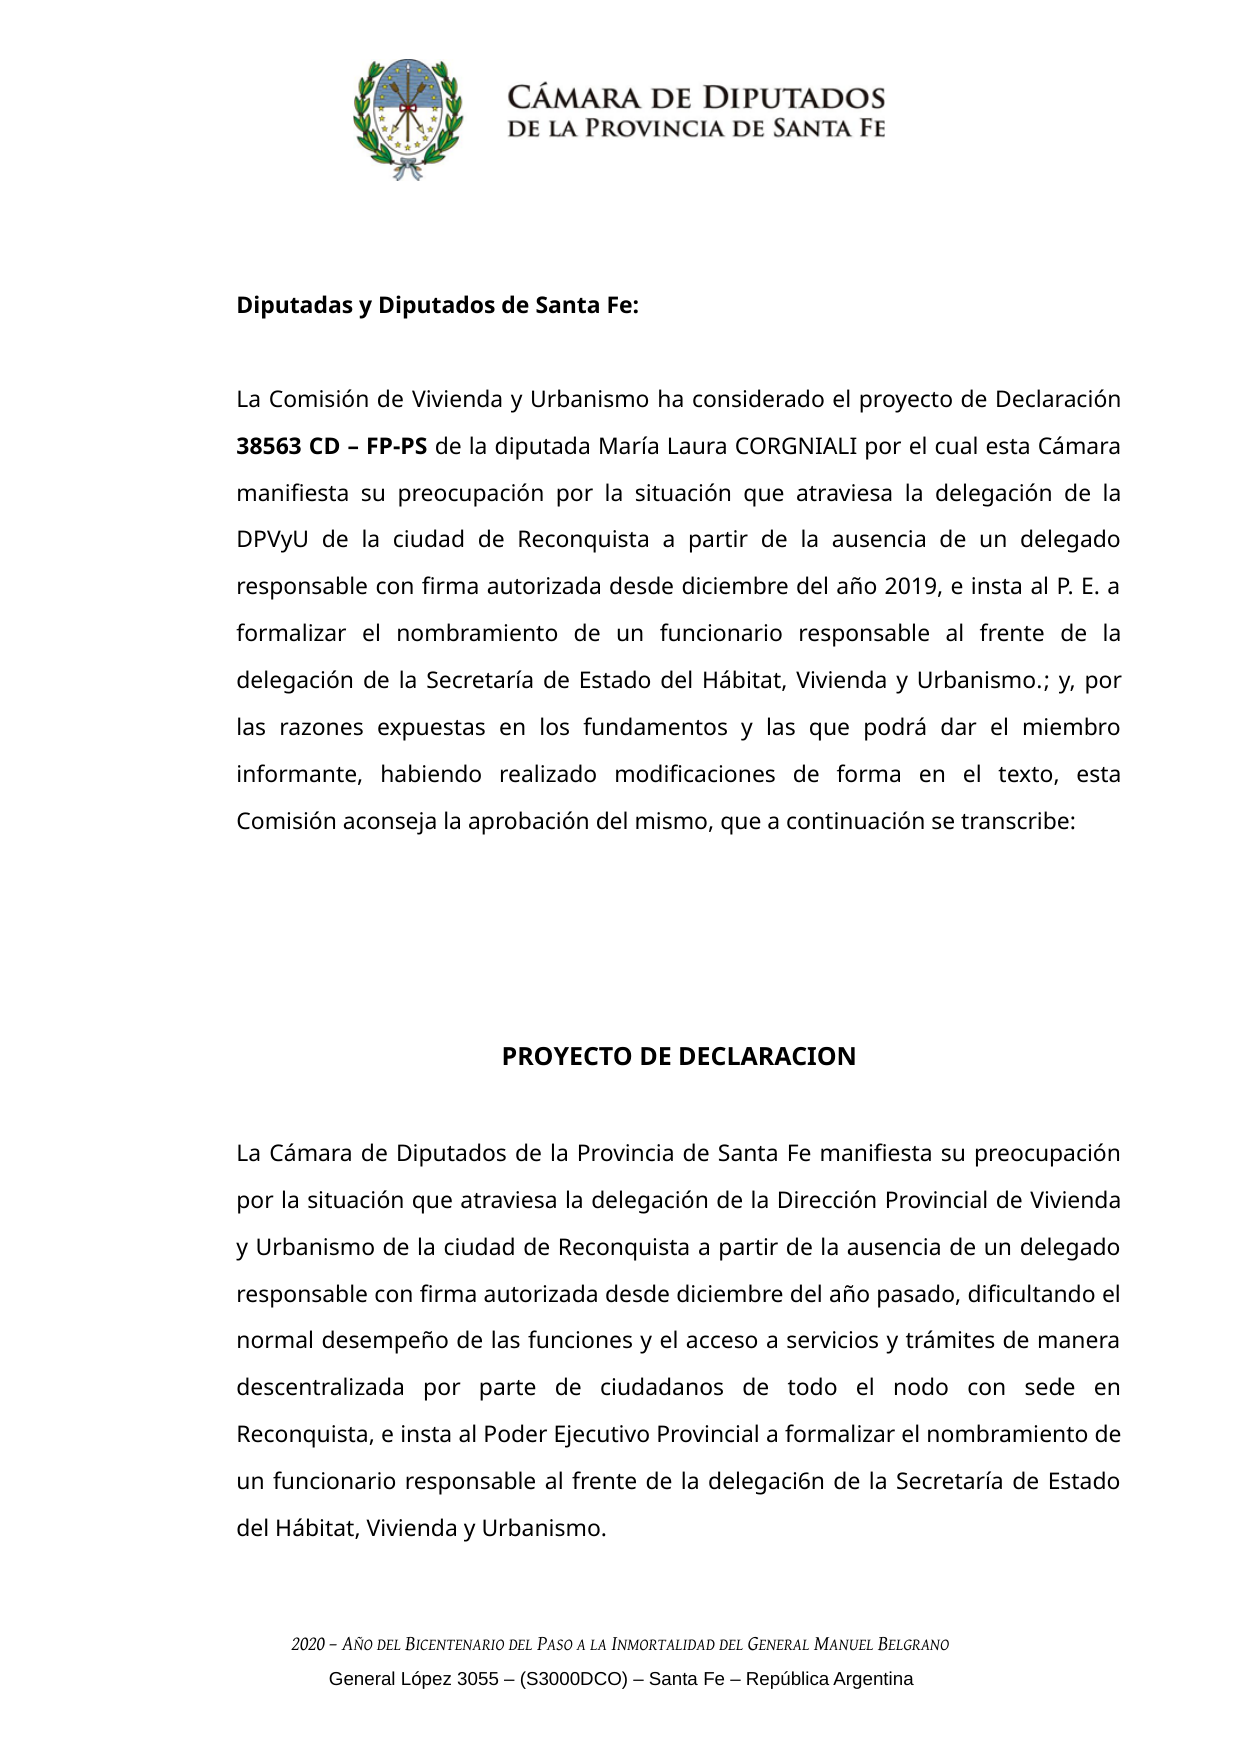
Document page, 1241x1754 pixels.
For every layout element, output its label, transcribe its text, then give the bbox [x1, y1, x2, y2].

text La Comisión de Vivienda y Urbanismo ha considerado el proyecto de Declaración 38563 CD – FP-PS de la diputada María Laura CORGNIALI por el cual esta Cámara manifiesta su preocupación por la situación que atraviesa la delegación de la DPVyU de la ciudad de Reconquista a partir de la ausencia de un delegado responsable con firma autorizada desde diciembre del año 2019, e insta al P. E. a formalizar el nombramiento de un funcionario responsable al frente de la delegación de la Secretaría de Estado del Hábitat, Vivienda y Urbanismo.; y, por las razones expuestas en los fundamentos y las que podrá dar el miembro informante, habiendo realizado modificaciones de forma en el texto, esta Comisión aconseja la aprobación del mismo, que a continuación se transcribe: [236, 383, 1122, 836]
text PROYECTO DE DECLARACION [236, 1039, 1122, 1073]
text Diputadas y Diputados de Santa Fe: [236, 289, 1122, 320]
text La Cámara de Diputados de la Provincia de Santa Fe manifiesta su preocupación por la situación que atraviesa la delegación de la Dirección Provincial de Vivienda y Urbanismo de la ciudad de Reconquista a partir de la ausencia de un delegado responsable con firma autorizada desde diciembre del año pasado, dificultando el normal desempeño de las funciones y el acceso a servicios y trámites de manera descentralizada por parte de ciudadanos de todo el nodo con sede en Reconquista, e insta al Poder Ejecutivo Provincial a formalizar el nombramiento de un funcionario responsable al frente de la delegaci6n de la Secretaría de Estado del Hábitat, Vivienda y Urbanismo. [236, 1137, 1122, 1543]
